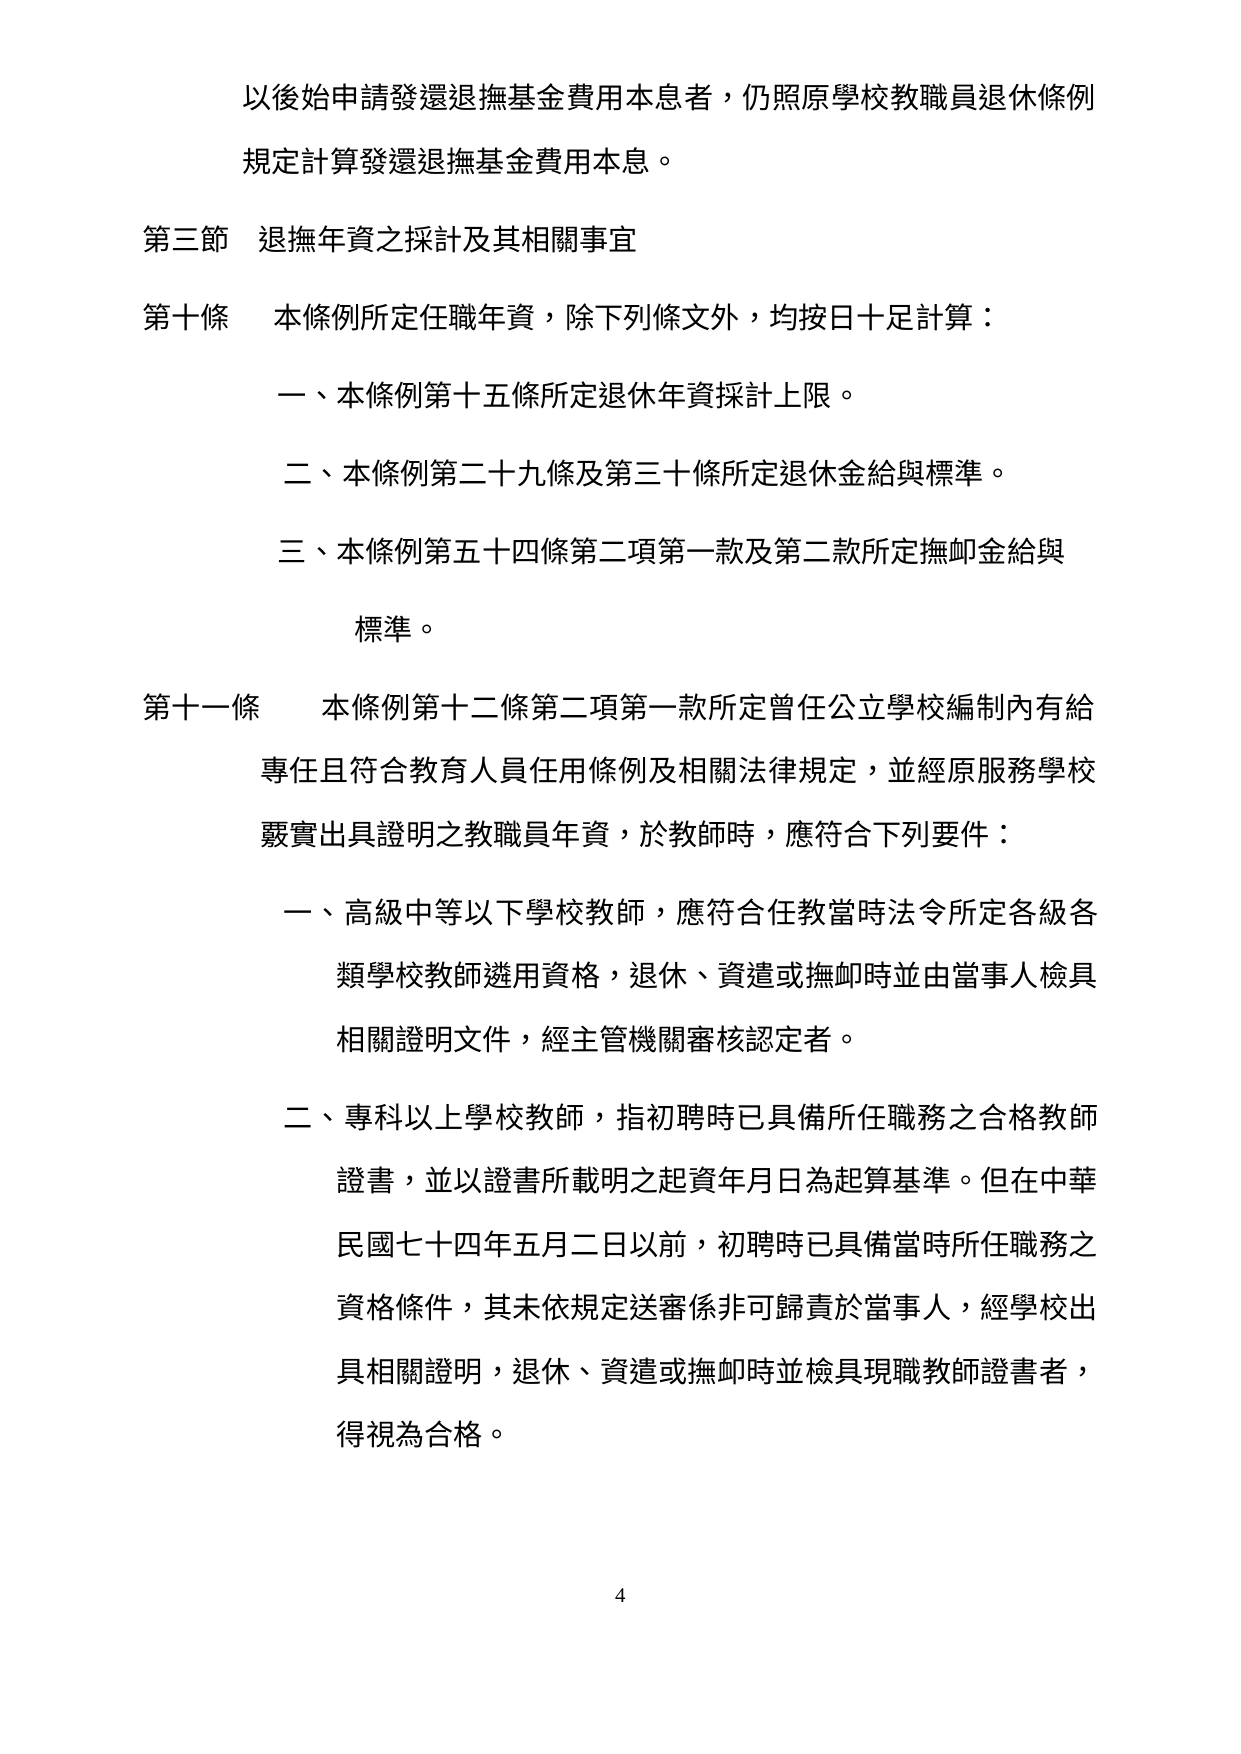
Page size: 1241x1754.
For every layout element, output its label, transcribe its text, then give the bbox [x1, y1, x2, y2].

text 三、本條例第五十四條第二項第一款及第二款所定撫卹金給與 [236, 528, 1098, 571]
text 第三節 退撫年資之採計及其相關事宜 [142, 216, 1098, 259]
text 第十條 本條例所定任職年資，除下列條文外，均按日十足計算： [142, 294, 1098, 337]
text 標準。 [354, 607, 1098, 649]
text 二、專科以上學校教師，指初聘時已具備所任職務之合格教師證書，並以證書所載明之起資年月日為起算基準。但在中華民國七十四年五月二日以前，初聘時已具備當時所任職務之資格條件，其未依規定送審係非可歸責於當事人，經學校出具相關證明，退休、資遣或撫卹時並檢具現職教師證書者，得視為合格。 [283, 1094, 1098, 1454]
text 一、高級中等以下學校教師，應符合任教當時法令所定各級各類學校教師遴用資格，退休、資遣或撫卹時並由當事人檢具相關證明文件，經主管機關審核認定者。 [283, 889, 1098, 1059]
text 一、本條例第十五條所定退休年資採計上限。 [236, 372, 1098, 415]
text 第十一條 本條例第十二條第二項第一款所定曾任公立學校編制內有給專任且符合教育人員任用條例及相關法律規定，並經原服務學校覈實出具證明之教職員年資，於教師時，應符合下列要件： [142, 684, 1098, 854]
text 以後始申請發還退撫基金費用本息者，仍照原學校教職員退休條例規定計算發還退撫基金費用本息。 [142, 75, 1098, 181]
text 二、本條例第二十九條及第三十條所定退休金給與標準。 [283, 451, 1098, 493]
